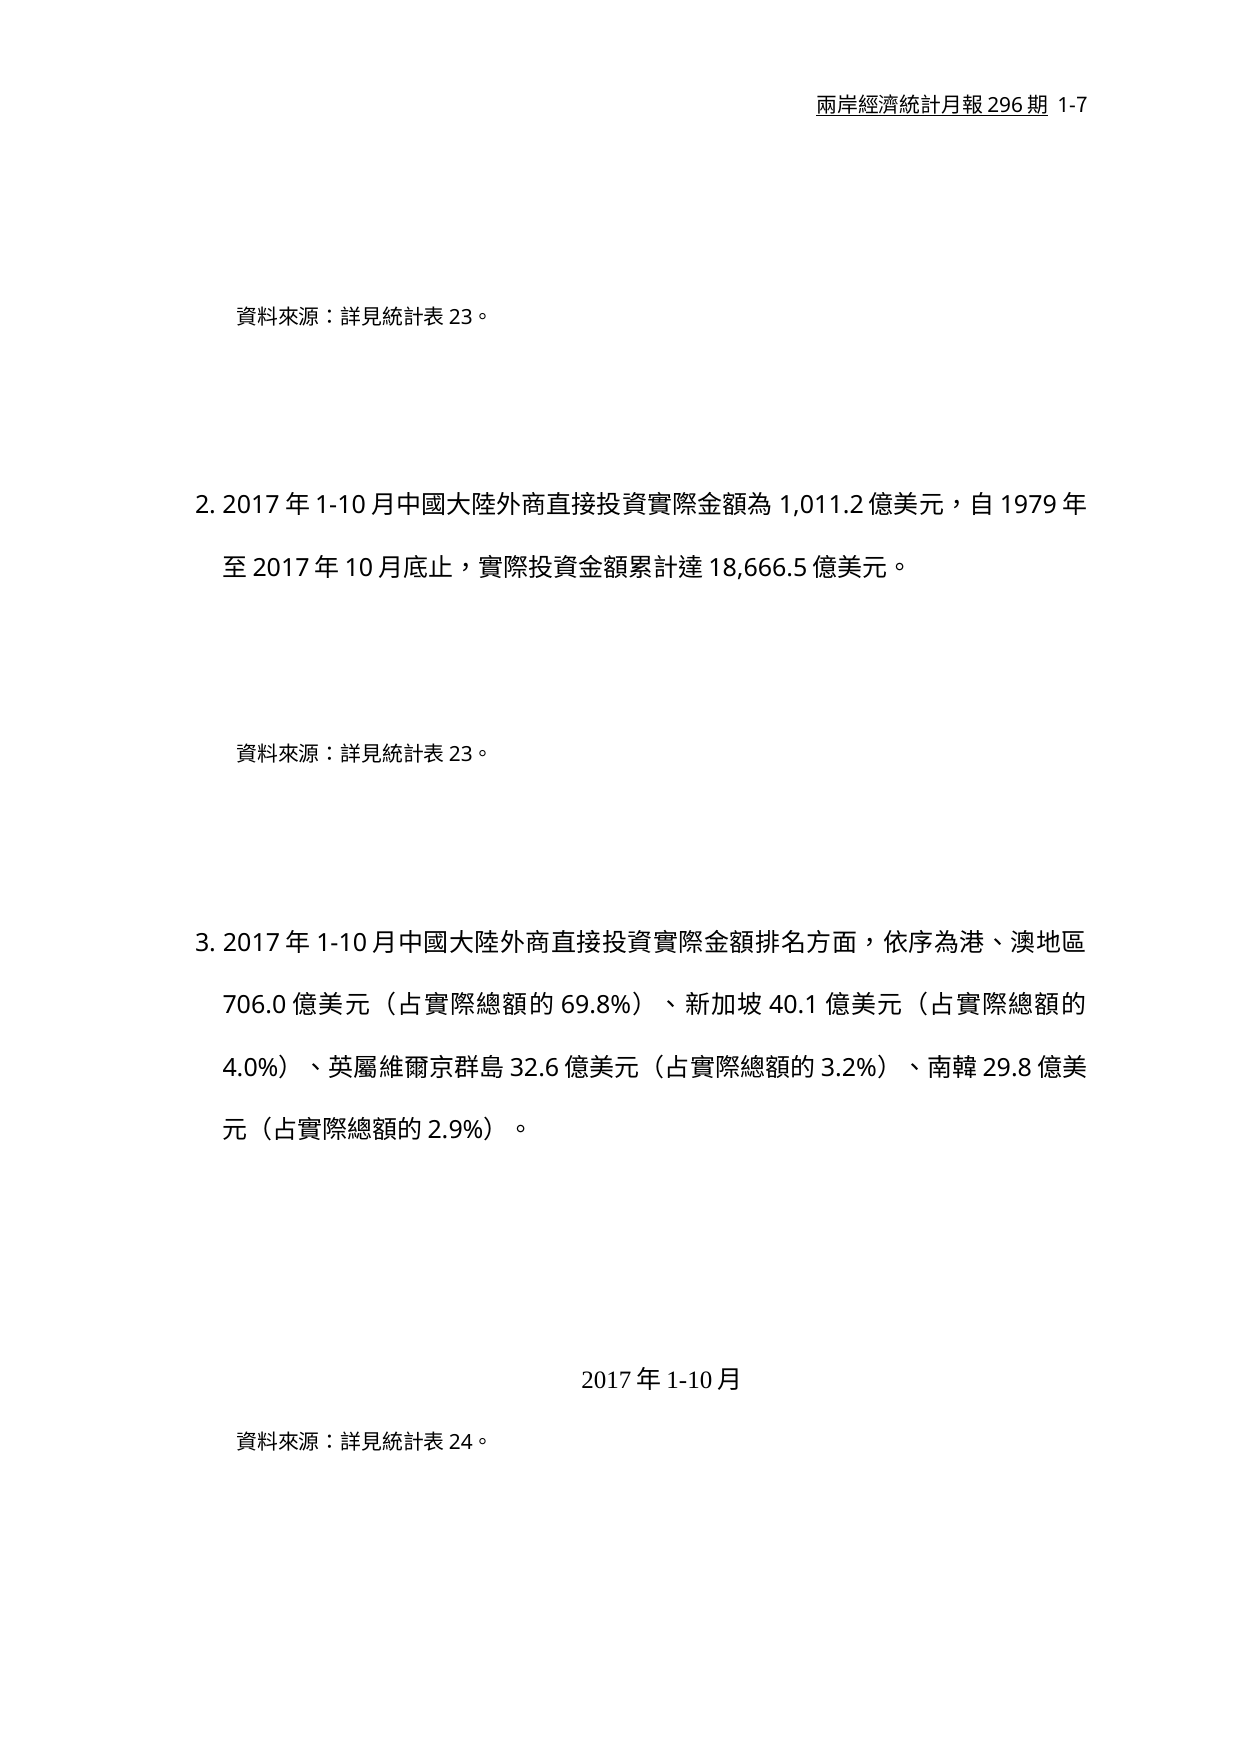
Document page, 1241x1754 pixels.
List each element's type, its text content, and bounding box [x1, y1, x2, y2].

text 資料來源：詳見統計表23。 [177, 274, 1087, 336]
text 2. 2017年1-10月中國大陸外商直接投資實際金額為1,011.2億美元，自1979年至2017年10月底止，實際投資金額累計達18,666.5億美元。 [195, 461, 1087, 586]
text 資料來源：詳見統計表23。 [177, 711, 1087, 774]
text 資料來源：詳見統計表24。 [177, 1399, 1087, 1461]
subtitle 2017年1-10月 [236, 1336, 1087, 1399]
text 3. 2017年1-10月中國大陸外商直接投資實際金額排名方面，依序為港、澳地區706.0億美元（占實際總額的69.8%）、新加坡40.1億美元（占實際總額的4.0%）、英屬維爾京群島32.6億美元（占實際總額的3.2%）、南韓29.8億美元（占實際總額的2.9%）。 [195, 899, 1087, 1149]
